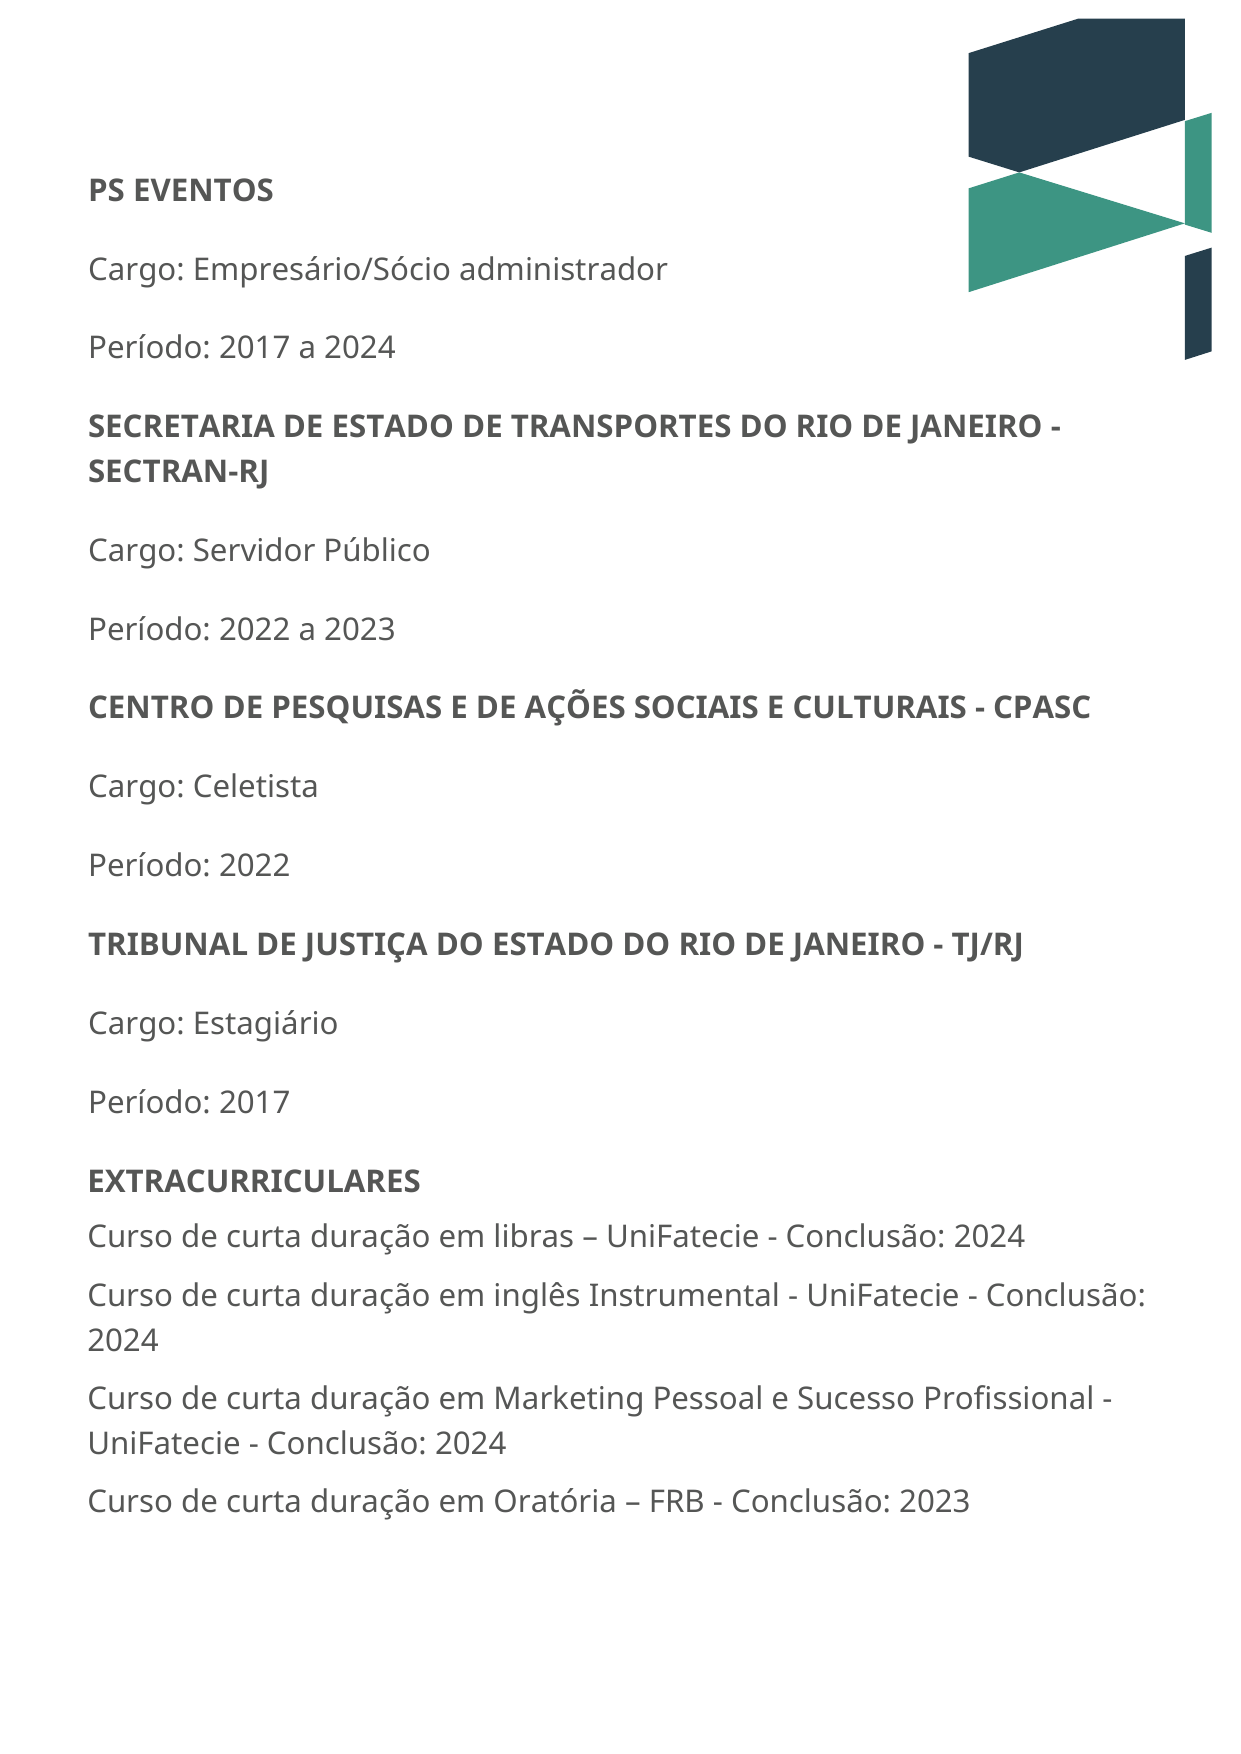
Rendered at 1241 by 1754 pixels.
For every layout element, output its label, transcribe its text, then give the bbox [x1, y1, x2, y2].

text [982, 246, 1147, 289]
text TRIBUNAL DE JUSTIÇA DO ESTADO DO RIO DE JANEIRO - TJ/RJ [88, 922, 1147, 965]
text Curso de curta duração em inglês Instrumental - UniFatecie - Conclusão: 2024 [87, 1273, 1147, 1360]
text Curso de curta duração em Marketing Pessoal e Sucesso Profissional - UniFatecie - Conclusão: 2024 [87, 1376, 1147, 1463]
text Cargo: Celetista [88, 764, 1147, 807]
text PS EVENTOS [88, 167, 1017, 210]
text SECRETARIA DE ESTADO DE TRANSPORTES DO RIO DE JANEIRO - SECTRAN-RJ [88, 404, 1147, 491]
text Curso de curta duração em Oratória – FRB - Conclusão: 2023 [87, 1479, 1147, 1522]
text Cargo: Empresário/Sócio administrador [88, 246, 968, 289]
text Período: 2022 [88, 843, 1147, 886]
text Período: 2017 a 2024 [88, 325, 1147, 368]
text Período: 2017 [88, 1080, 1147, 1123]
text Cargo: Servidor Público [88, 528, 1147, 570]
text CENTRO DE PESQUISAS E DE AÇÕES SOCIAIS E CULTURAIS - CPASC [88, 686, 1147, 728]
text [1022, 167, 1147, 210]
text Cargo: Estagiário [88, 1001, 1147, 1044]
text Curso de curta duração em libras – UniFatecie - Conclusão: 2024 [87, 1214, 1147, 1257]
text Período: 2022 a 2023 [88, 607, 1147, 649]
text EXTRACURRICULARES [87, 1159, 1147, 1202]
